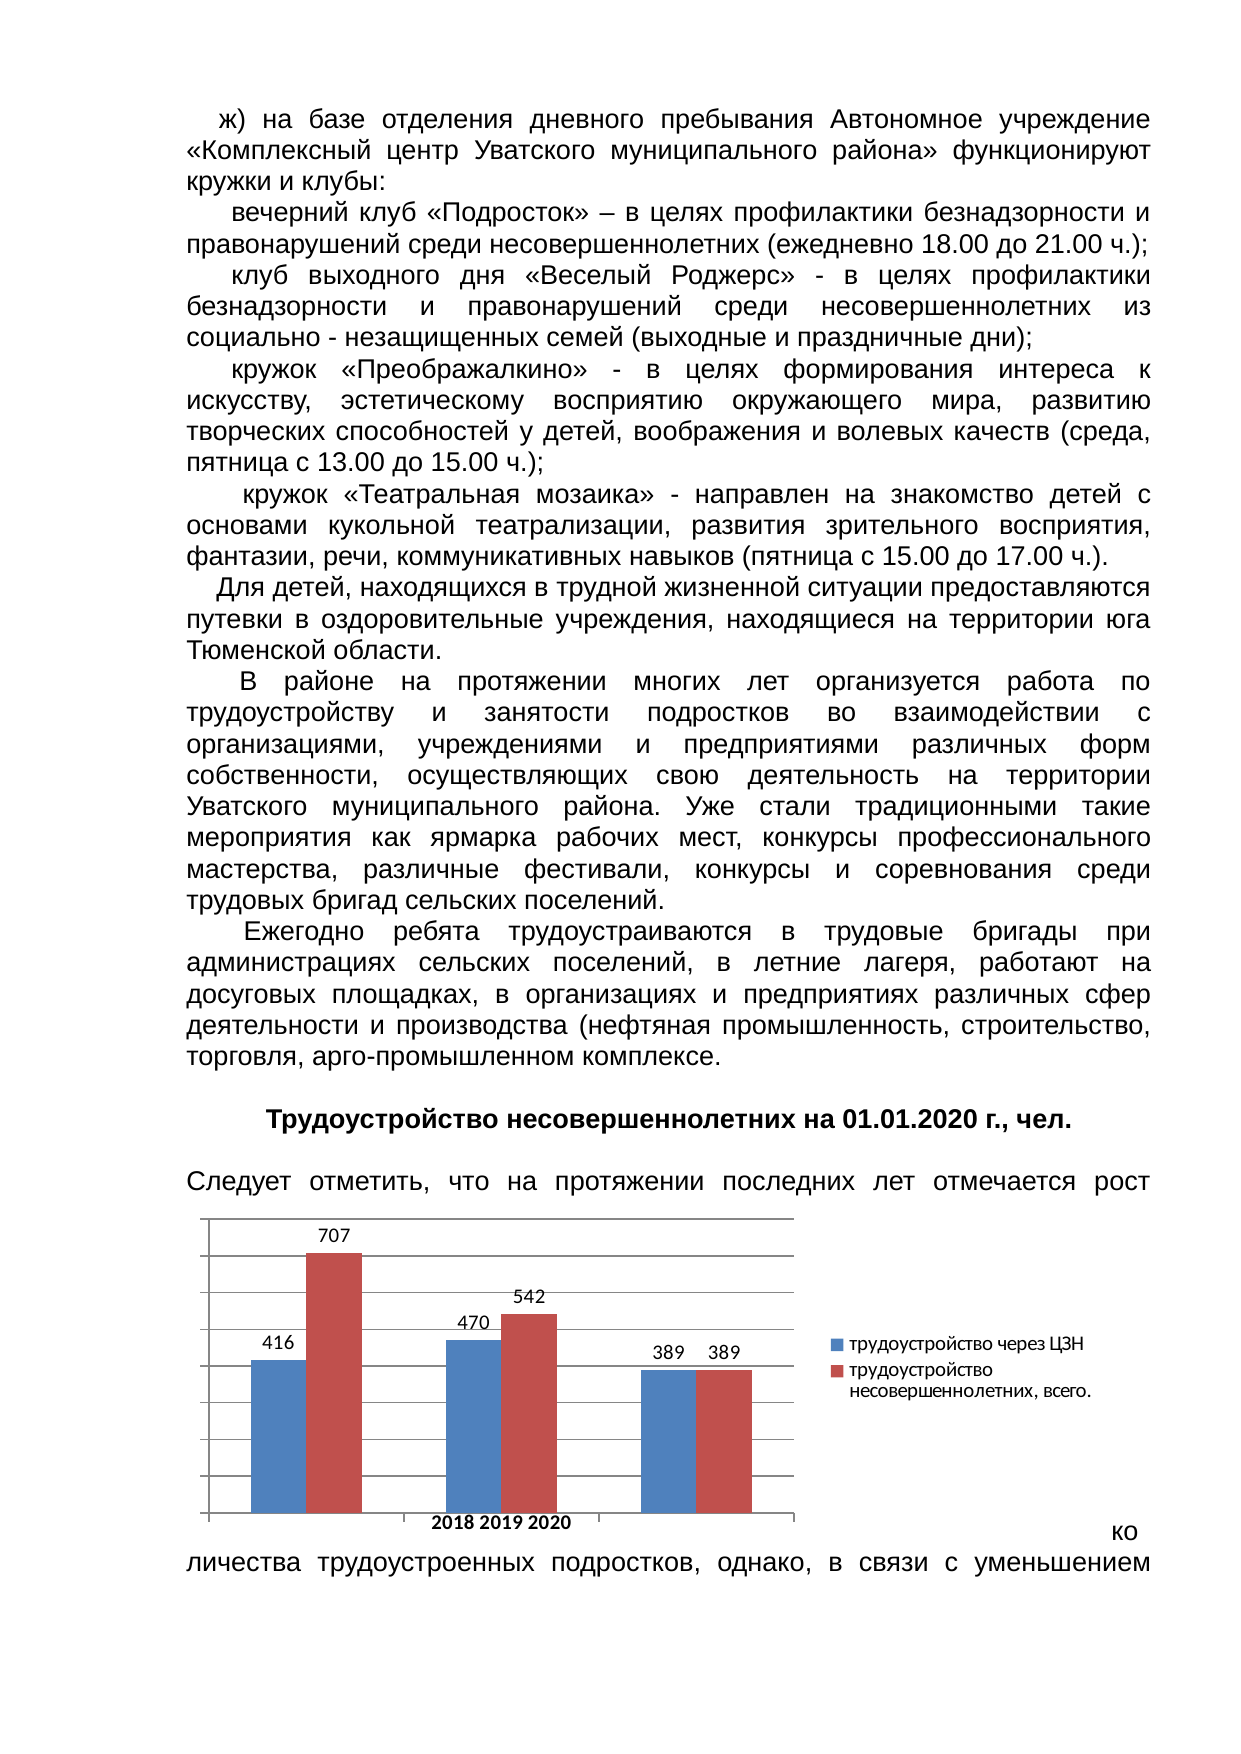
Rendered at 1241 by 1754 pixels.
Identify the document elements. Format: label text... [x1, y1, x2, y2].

text Ежегодно ребята трудоустраиваются в трудовые бригады при администрациях сельских поселений, в летние лагеря, работают на досуговых площадках, в организациях и предприятиях различных сфер деятельности и производства (нефтяная промышленность, строительство, торговля, арго-промышленном комплексе. [186, 915, 1152, 1071]
text Для детей, находящихся в трудной жизненной ситуации предоставляются путевки в оздоровительные учреждения, находящиеся на территории юга Тюменской области. [186, 571, 1152, 665]
text В районе на протяжении многих лет организуется работа по трудоустройству и занятости подростков во взаимодействии с организациями, учреждениями и предприятиями различных форм собственности, осуществляющих свою деятельность на территории Уватского муниципального района. Уже стали традиционными такие мероприятия как ярмарка рабочих мест, конкурсы профессионального мастерства, различные фестивали, конкурсы и соревнования среди трудовых бригад сельских поселений. [186, 665, 1152, 915]
text кружок «Театральная мозаика» - направлен на знакомство детей с основами кукольной театрализации, развития зрительного восприятия, фантазии, речи, коммуникативных навыков (пятница с 15.00 до 17.00 ч.). [186, 478, 1152, 571]
text клуб выходного дня «Веселый Роджерс» - в целях профилактики безнадзорности и правонарушений среди несовершеннолетних из социально - незащищенных семей (выходные и праздничные дни); [186, 259, 1152, 353]
text ж) на базе отделения дневного пребывания Автономное учреждение «Комплексный центр Уватского муниципального района» функционируют кружки и клубы: [186, 103, 1152, 196]
text кружок «Преображалкино» - в целях формирования интереса к искусству, эстетическому восприятию окружающего мира, развитию творческих способностей у детей, воображения и волевых качеств (среда, пятница с 13.00 до 15.00 ч.); [186, 353, 1152, 478]
text Трудоустройство несовершеннолетних на 01.01.2020 г., чел. [186, 1103, 1152, 1134]
text Следует отметить, что на протяжении последних лет отмечается ростколичества трудоустроенных подростков, однако, в связи с уменьшением количества детей в возрасте от 14 до 17 лет и сложной финансовой ситуацией, предполагается уменьшение числа трудоустроенных подростков. [186, 1165, 1152, 1577]
text вечерний клуб «Подросток» – в целях профилактики безнадзорности и правонарушений среди несовершеннолетних (ежедневно 18.00 до 21.00 ч.); [186, 196, 1152, 259]
